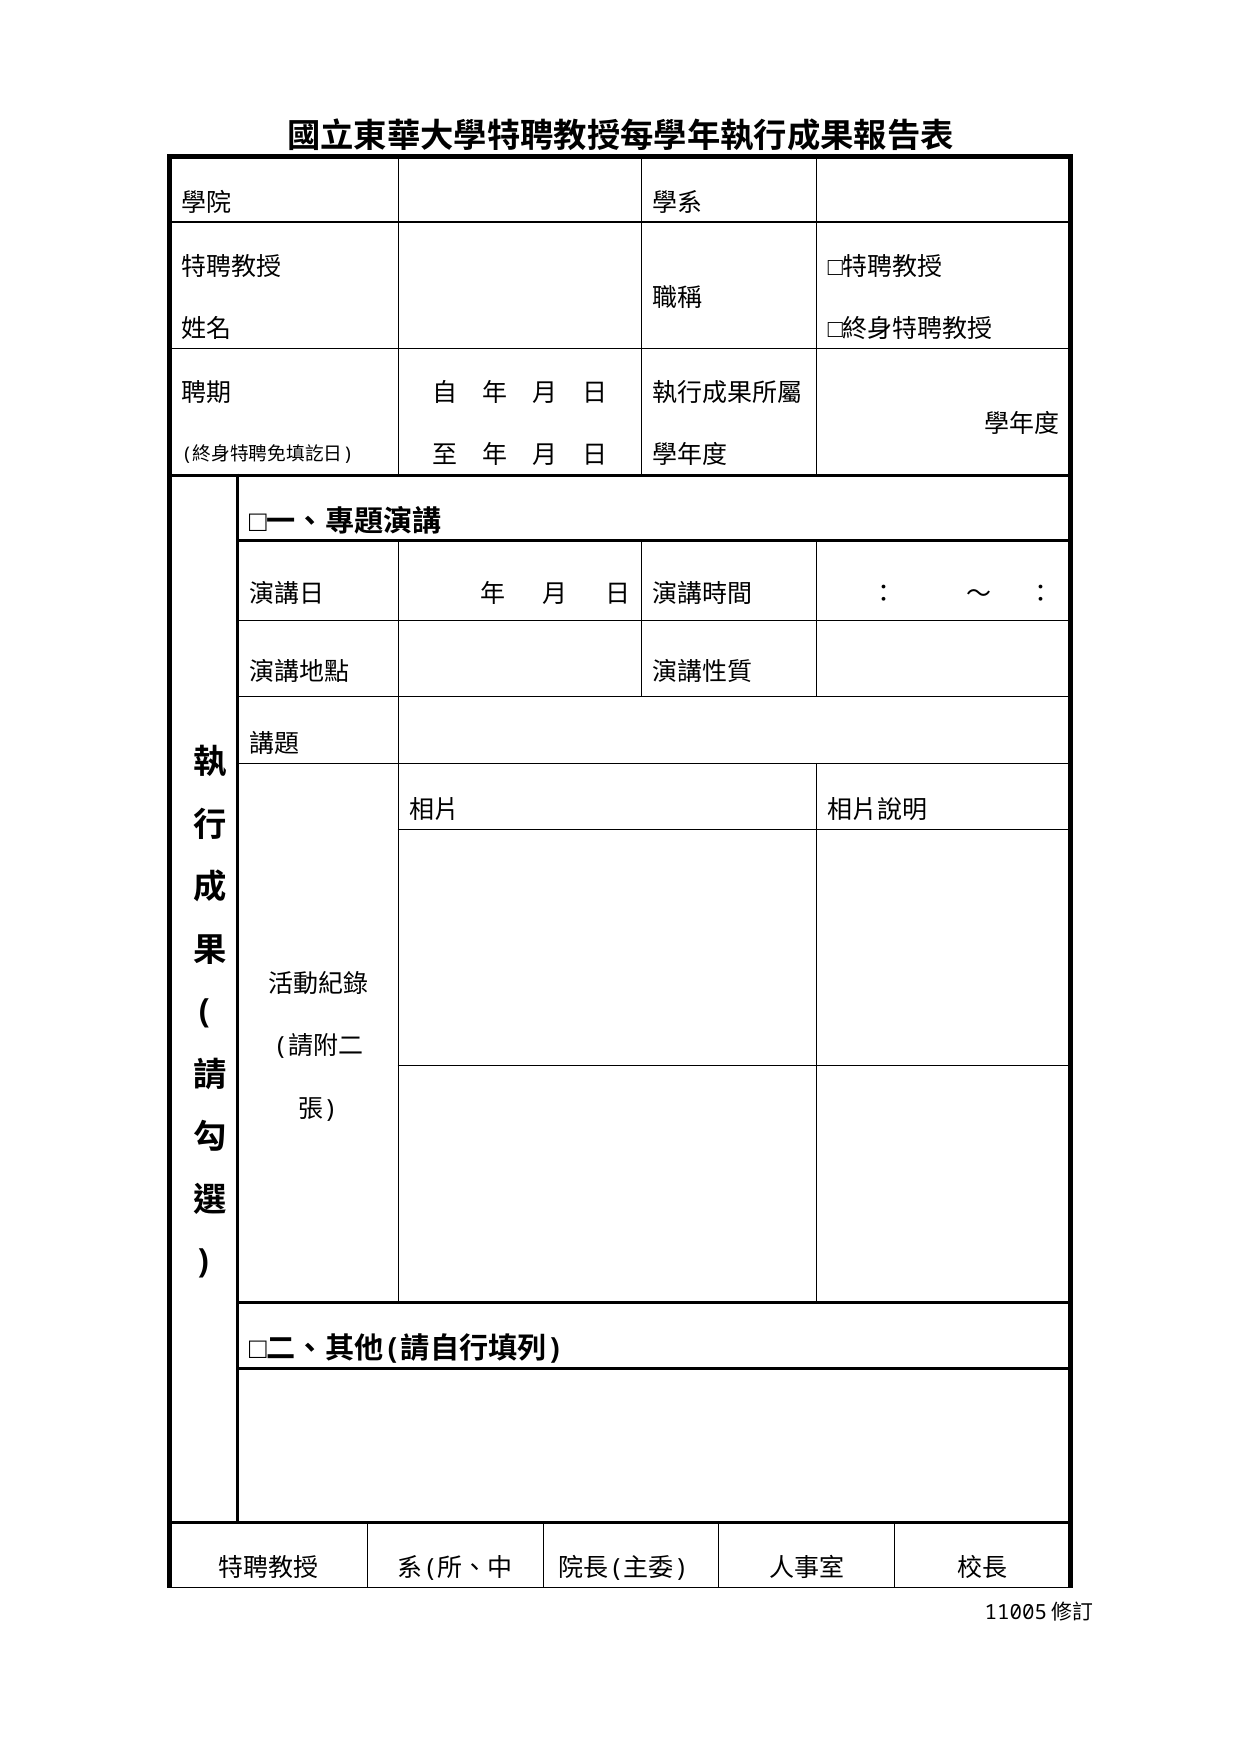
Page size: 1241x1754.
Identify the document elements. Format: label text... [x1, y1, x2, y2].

table_cell □特聘教授 □終身特聘教授 [817, 223, 1068, 347]
table_header [817, 159, 1068, 221]
table_cell 執行成果所屬學年度 [642, 349, 816, 473]
table_cell 自 年 月 日 至 年 月 日 [399, 349, 641, 473]
table_cell [817, 1066, 1068, 1301]
table_cell 演講地點 [239, 621, 398, 696]
table_cell 特聘教授 姓名 [172, 223, 398, 347]
table_cell 相片 [399, 764, 816, 828]
table_cell 系(所、中 [368, 1524, 543, 1587]
table_cell 相片說明 [817, 764, 1068, 828]
table_header 學院 [172, 159, 398, 221]
table_cell 演講性質 [642, 621, 816, 696]
table_cell 校長 [895, 1524, 1068, 1587]
table_cell 年 月 日 [399, 542, 641, 620]
table_cell [817, 621, 1068, 696]
table_cell 聘期 (終身特聘免填訖日) [172, 349, 398, 473]
table_cell 演講日 [239, 542, 398, 620]
table_header [399, 159, 641, 221]
table_cell 演講時間 [642, 542, 816, 620]
table_cell 執行成果(請勾選) [172, 477, 236, 1521]
table_header 學系 [642, 159, 816, 221]
table_cell 活動紀錄(請附二張) [239, 764, 398, 1301]
table_cell [399, 830, 816, 1065]
table_cell 職稱 [642, 223, 816, 347]
table_cell ～ ： [817, 542, 1068, 620]
table_cell [399, 697, 1068, 763]
table_cell □二、其他(請自行填列) [239, 1304, 1068, 1367]
table_cell 學年度 [817, 349, 1068, 473]
table_cell 特聘教授 [172, 1524, 367, 1587]
table_cell [239, 1370, 1068, 1521]
table_cell [399, 621, 641, 696]
table_cell □一、專題演講 [239, 477, 1068, 539]
table_cell 院長(主委) [544, 1524, 718, 1587]
table_cell 講題 [239, 697, 398, 763]
text 國立東華大學特聘教授每學年執行成果報告表 [148, 92, 1092, 154]
table_cell [817, 830, 1068, 1065]
table_cell [399, 223, 641, 347]
table_cell [399, 1066, 816, 1301]
table_cell 人事室 [719, 1524, 894, 1587]
